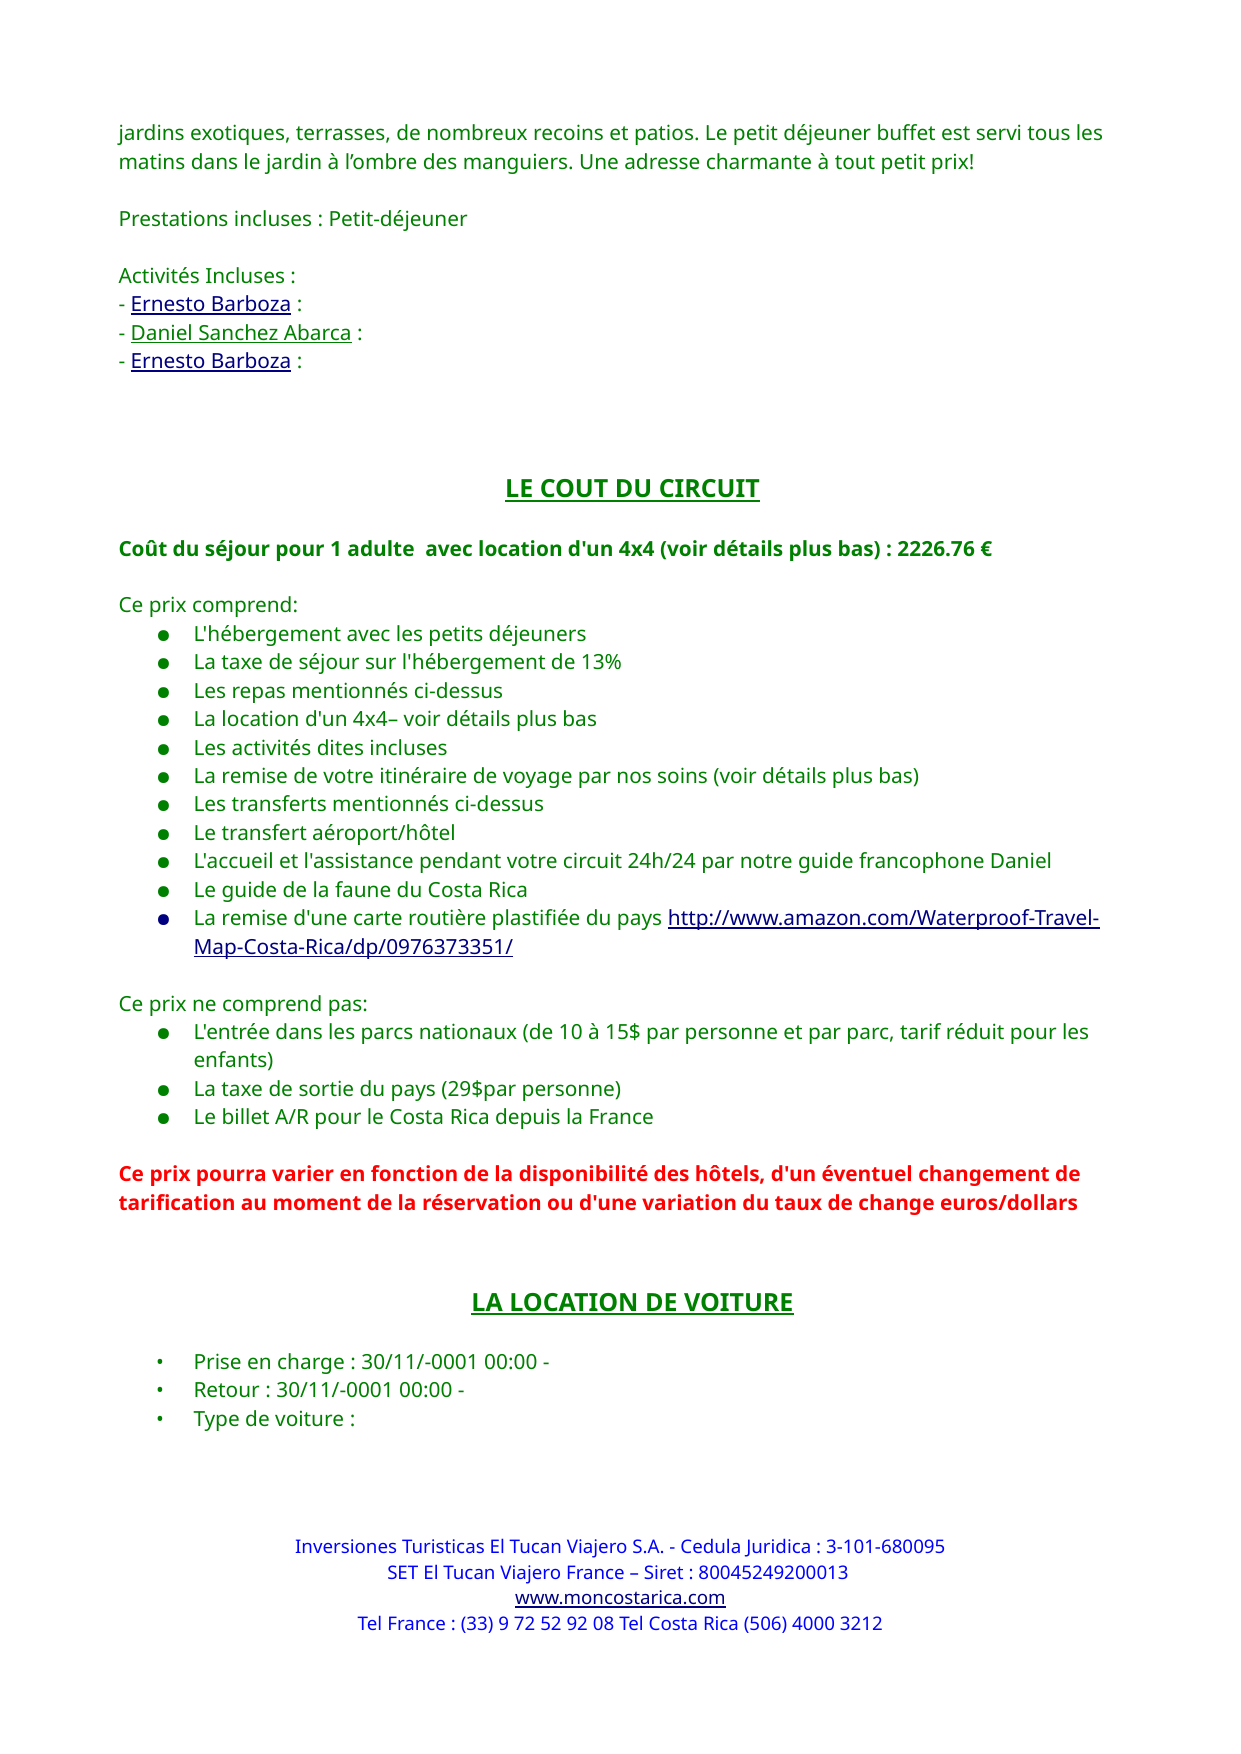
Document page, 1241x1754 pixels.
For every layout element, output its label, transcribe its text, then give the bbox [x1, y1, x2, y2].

text - Ernesto Barboza : [118, 346, 1122, 374]
text Activités Incluses : [118, 261, 1122, 289]
list La taxe de sortie du pays (29$par personne) [156, 1074, 1122, 1102]
text LE COUT DU CIRCUIT [118, 471, 1146, 505]
list Prise en charge : 30/11/-0001 00:00 - [156, 1347, 1122, 1375]
list La taxe de séjour sur l'hébergement de 13% [156, 647, 1122, 676]
text Coût du séjour pour 1 adulte avec location d'un 4x4 (voir détails plus bas) : 2226.76 € [118, 534, 1122, 562]
list Le guide de la faune du Costa Rica [156, 875, 1122, 903]
list La remise d'une carte routière plastifiée du pays http://www.amazon.com/Waterproof-Travel-Map-Costa-Rica/dp/0976373351/ [156, 903, 1122, 960]
list Type de voiture : [156, 1404, 1122, 1432]
list La location d'un 4x4– voir détails plus bas [156, 704, 1122, 733]
list Le transfert aéroport/hôtel [156, 818, 1122, 846]
text Ce prix pourra varier en fonction de la disponibilité des hôtels, d'un éventuel changement de tarification au moment de la réservation ou d'une variation du taux de change euros/dollars [118, 1159, 1122, 1216]
text Ce prix ne comprend pas: [118, 989, 1122, 1017]
list Les transferts mentionnés ci-dessus [156, 789, 1122, 818]
list L'accueil et l'assistance pendant votre circuit 24h/24 par notre guide francophone Daniel [156, 846, 1122, 875]
list Les activités dites incluses [156, 733, 1122, 761]
text jardins exotiques, terrasses, de nombreux recoins et patios. Le petit déjeuner buffet est servi tous les matins dans le jardin à l’ombre des manguiers. Une adresse charmante à tout petit prix! [118, 118, 1122, 175]
list Le billet A/R pour le Costa Rica depuis la France [156, 1102, 1122, 1131]
list La remise de votre itinéraire de voyage par nos soins (voir détails plus bas) [156, 761, 1122, 789]
text Ce prix comprend: [118, 591, 1122, 619]
text LA LOCATION DE VOITURE [118, 1284, 1146, 1318]
text - Daniel Sanchez Abarca : [118, 318, 1122, 346]
text - Ernesto Barboza : [118, 289, 1122, 318]
text Prestations incluses : Petit-déjeuner [118, 204, 1122, 232]
list L'hébergement avec les petits déjeuners [156, 619, 1122, 647]
list Les repas mentionnés ci-dessus [156, 676, 1122, 704]
list Retour : 30/11/-0001 00:00 - [156, 1375, 1122, 1404]
list L'entrée dans les parcs nationaux (de 10 à 15$ par personne et par parc, tarif réduit pour les enfants) [156, 1017, 1122, 1074]
